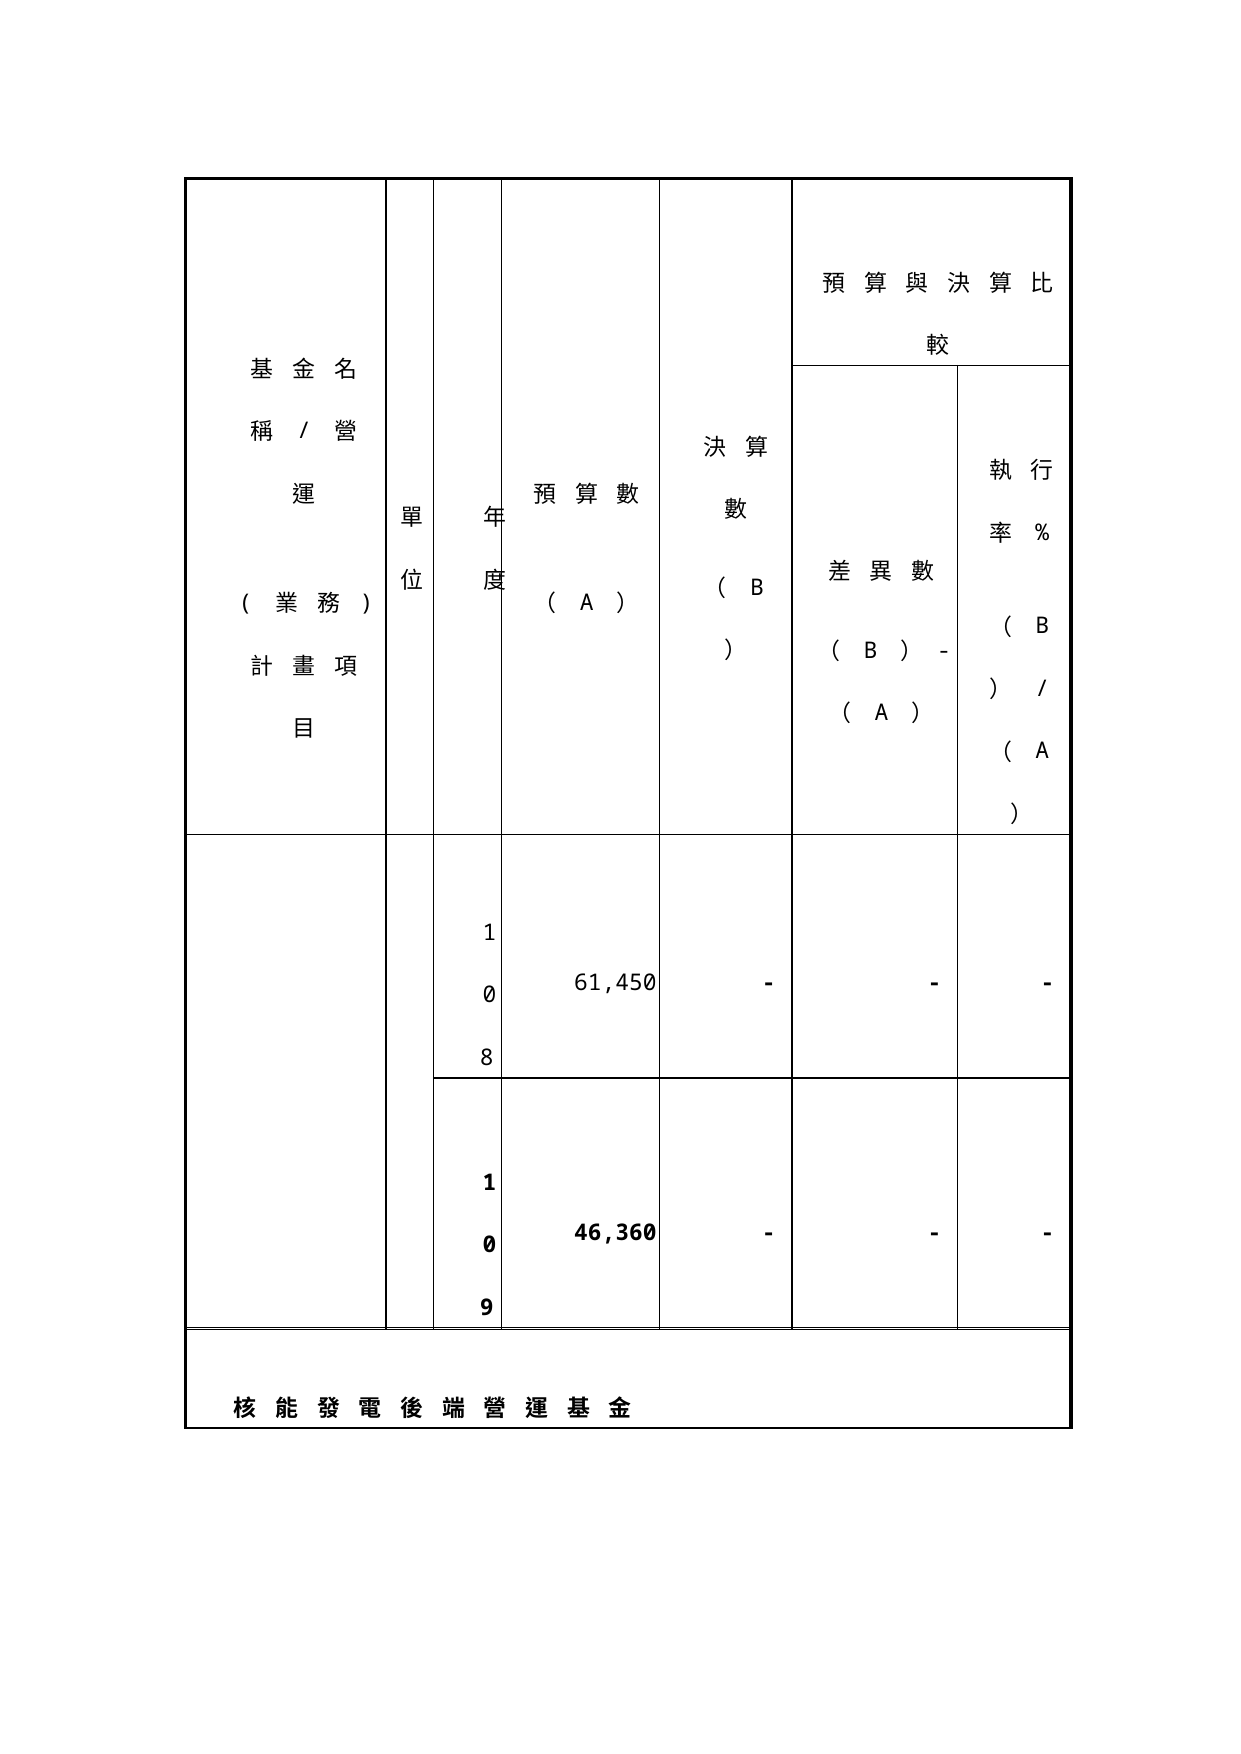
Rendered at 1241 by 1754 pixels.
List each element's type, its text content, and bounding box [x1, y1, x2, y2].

table_header 單位 [387, 180, 433, 833]
table_header 預算數 （A） [502, 180, 659, 833]
table_cell 差異數 （B）-（A） [793, 366, 957, 833]
table_header 決算數 （B） [660, 180, 791, 833]
table_cell 核能發電後端營運基金 [187, 1330, 1069, 1427]
table_cell 61,450 [502, 835, 659, 1077]
table_cell [387, 835, 433, 1327]
table_header 基金名稱/營運 (業務)計畫項目 [187, 180, 385, 833]
table_cell - [660, 1079, 791, 1327]
table_cell 執行率% （B）/（A） [958, 366, 1069, 833]
table_cell [187, 835, 385, 1327]
table_header 預算與決算比較 [793, 180, 1069, 365]
table_cell - [958, 835, 1069, 1077]
table_cell - [958, 1079, 1069, 1327]
table_cell - [793, 835, 957, 1077]
table_cell 109 [434, 1079, 501, 1327]
table_cell 108 [434, 835, 501, 1077]
table_header 年度 [434, 180, 501, 833]
table_cell 46,360 [502, 1079, 659, 1327]
table_cell - [660, 835, 791, 1077]
table_cell - [793, 1079, 957, 1327]
